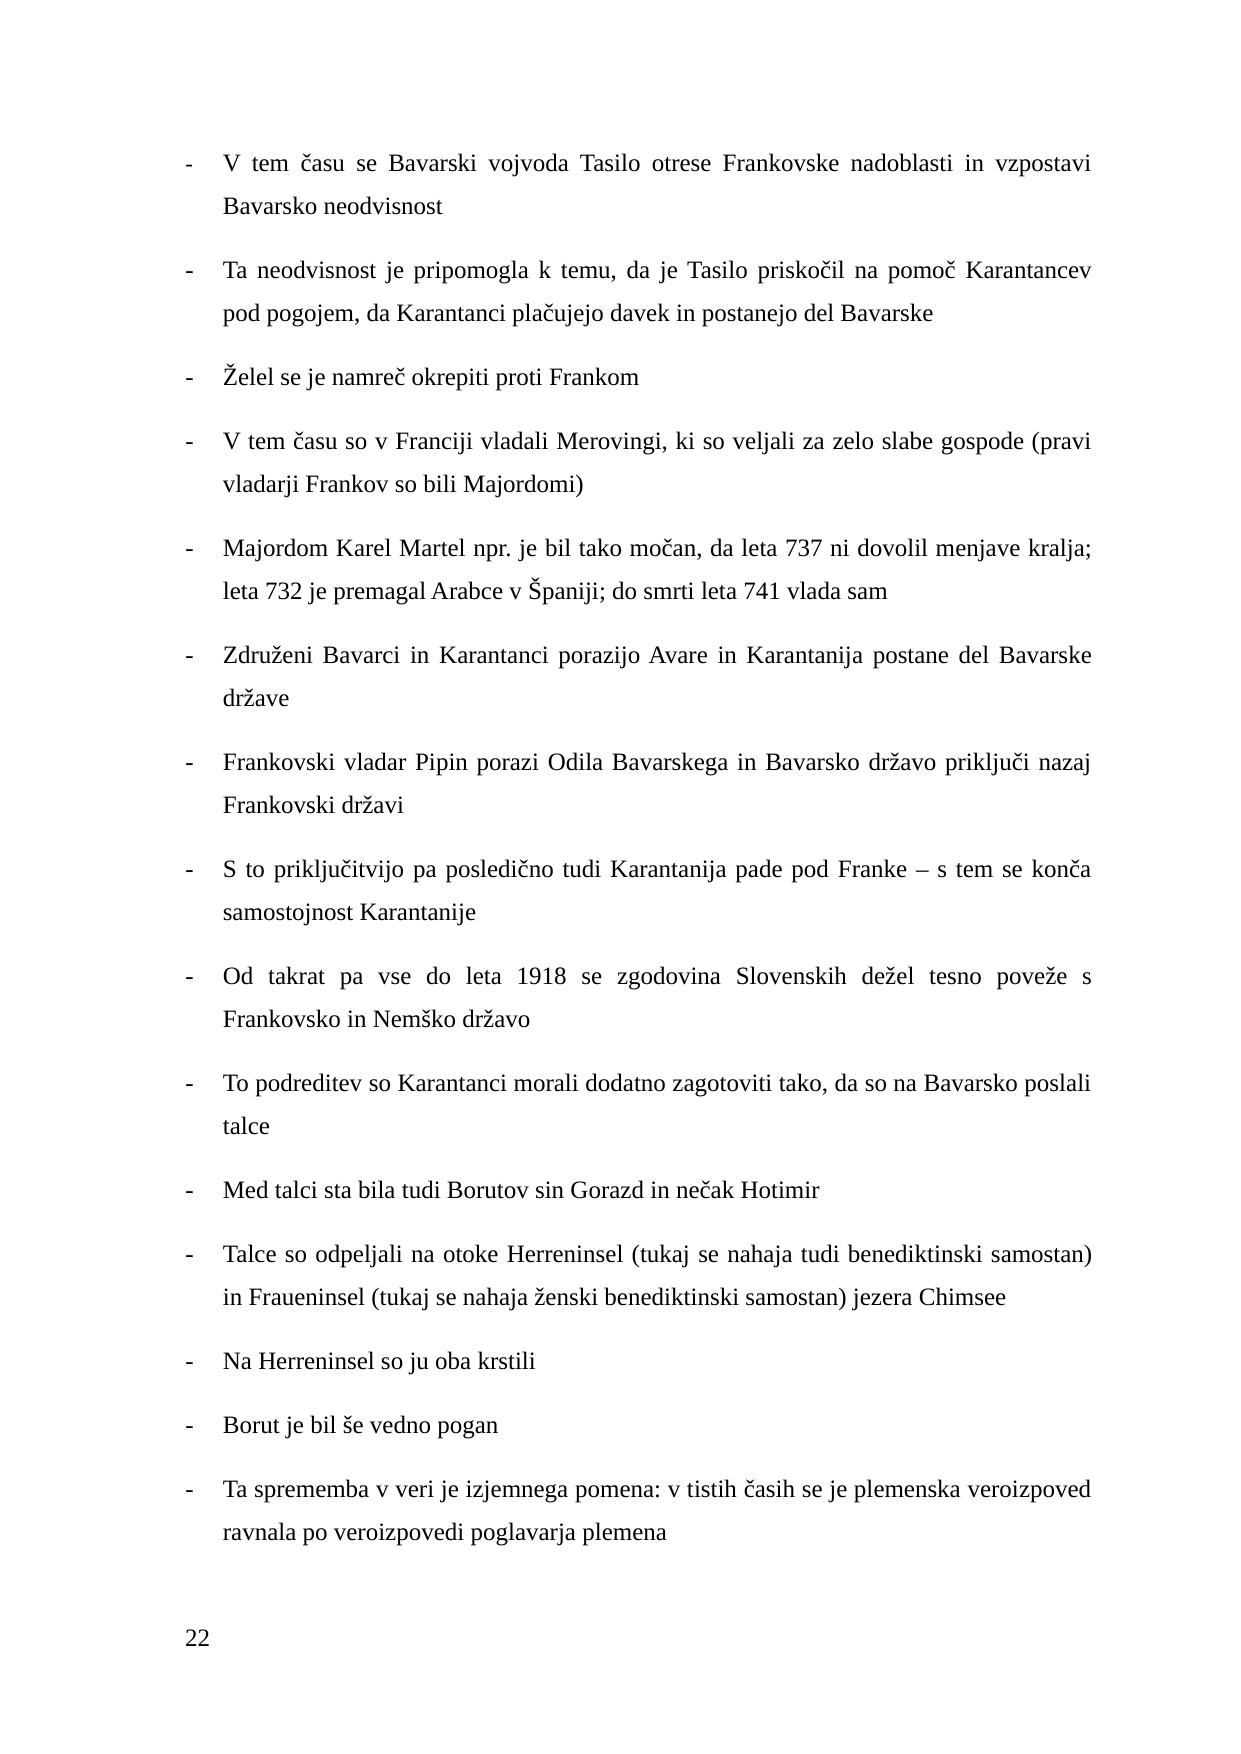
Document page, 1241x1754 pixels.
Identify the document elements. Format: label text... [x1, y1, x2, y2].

list V tem času se Bavarski vojvoda Tasilo otrese Frankovske nadoblasti in vzpostavi Bavarsko neodvisnost [185, 148, 1093, 219]
list Med talci sta bila tudi Borutov sin Gorazd in nečak Hotimir [185, 1175, 1093, 1204]
list Borut je bil še vedno pogan [185, 1410, 1093, 1439]
list Majordom Karel Martel npr. je bil tako močan, da leta 737 ni dovolil menjave kralja; leta 732 je premagal Arabce v Španiji; do smrti leta 741 vlada sam [185, 533, 1093, 605]
list To podreditev so Karantanci morali dodatno zagotoviti tako, da so na Bavarsko poslali talce [185, 1068, 1093, 1140]
list Frankovski vladar Pipin porazi Odila Bavarskega in Bavarsko državo priključi nazaj Frankovski državi [185, 747, 1093, 819]
list Na Herreninsel so ju oba krstili [185, 1346, 1093, 1375]
list S to priključitvijo pa posledično tudi Karantanija pade pod Franke – s tem se konča samostojnost Karantanije [185, 854, 1093, 926]
list Želel se je namreč okrepiti proti Frankom [185, 362, 1093, 391]
list Od takrat pa vse do leta 1918 se zgodovina Slovenskih dežel tesno poveže s Frankovsko in Nemško državo [185, 961, 1093, 1033]
list Ta sprememba v veri je izjemnega pomena: v tistih časih se je plemenska veroizpoved ravnala po veroizpovedi poglavarja plemena [185, 1474, 1093, 1546]
list V tem času so v Franciji vladali Merovingi, ki so veljali za zelo slabe gospode (pravi vladarji Frankov so bili Majordomi) [185, 426, 1093, 498]
list Ta neodvisnost je pripomogla k temu, da je Tasilo priskočil na pomoč Karantancev pod pogojem, da Karantanci plačujejo davek in postanejo del Bavarske [185, 255, 1093, 327]
list Združeni Bavarci in Karantanci porazijo Avare in Karantanija postane del Bavarske države [185, 640, 1093, 712]
list Talce so odpeljali na otoke Herreninsel (tukaj se nahaja tudi benediktinski samostan) in Fraueninsel (tukaj se nahaja ženski benediktinski samostan) jezera Chimsee [185, 1239, 1093, 1311]
